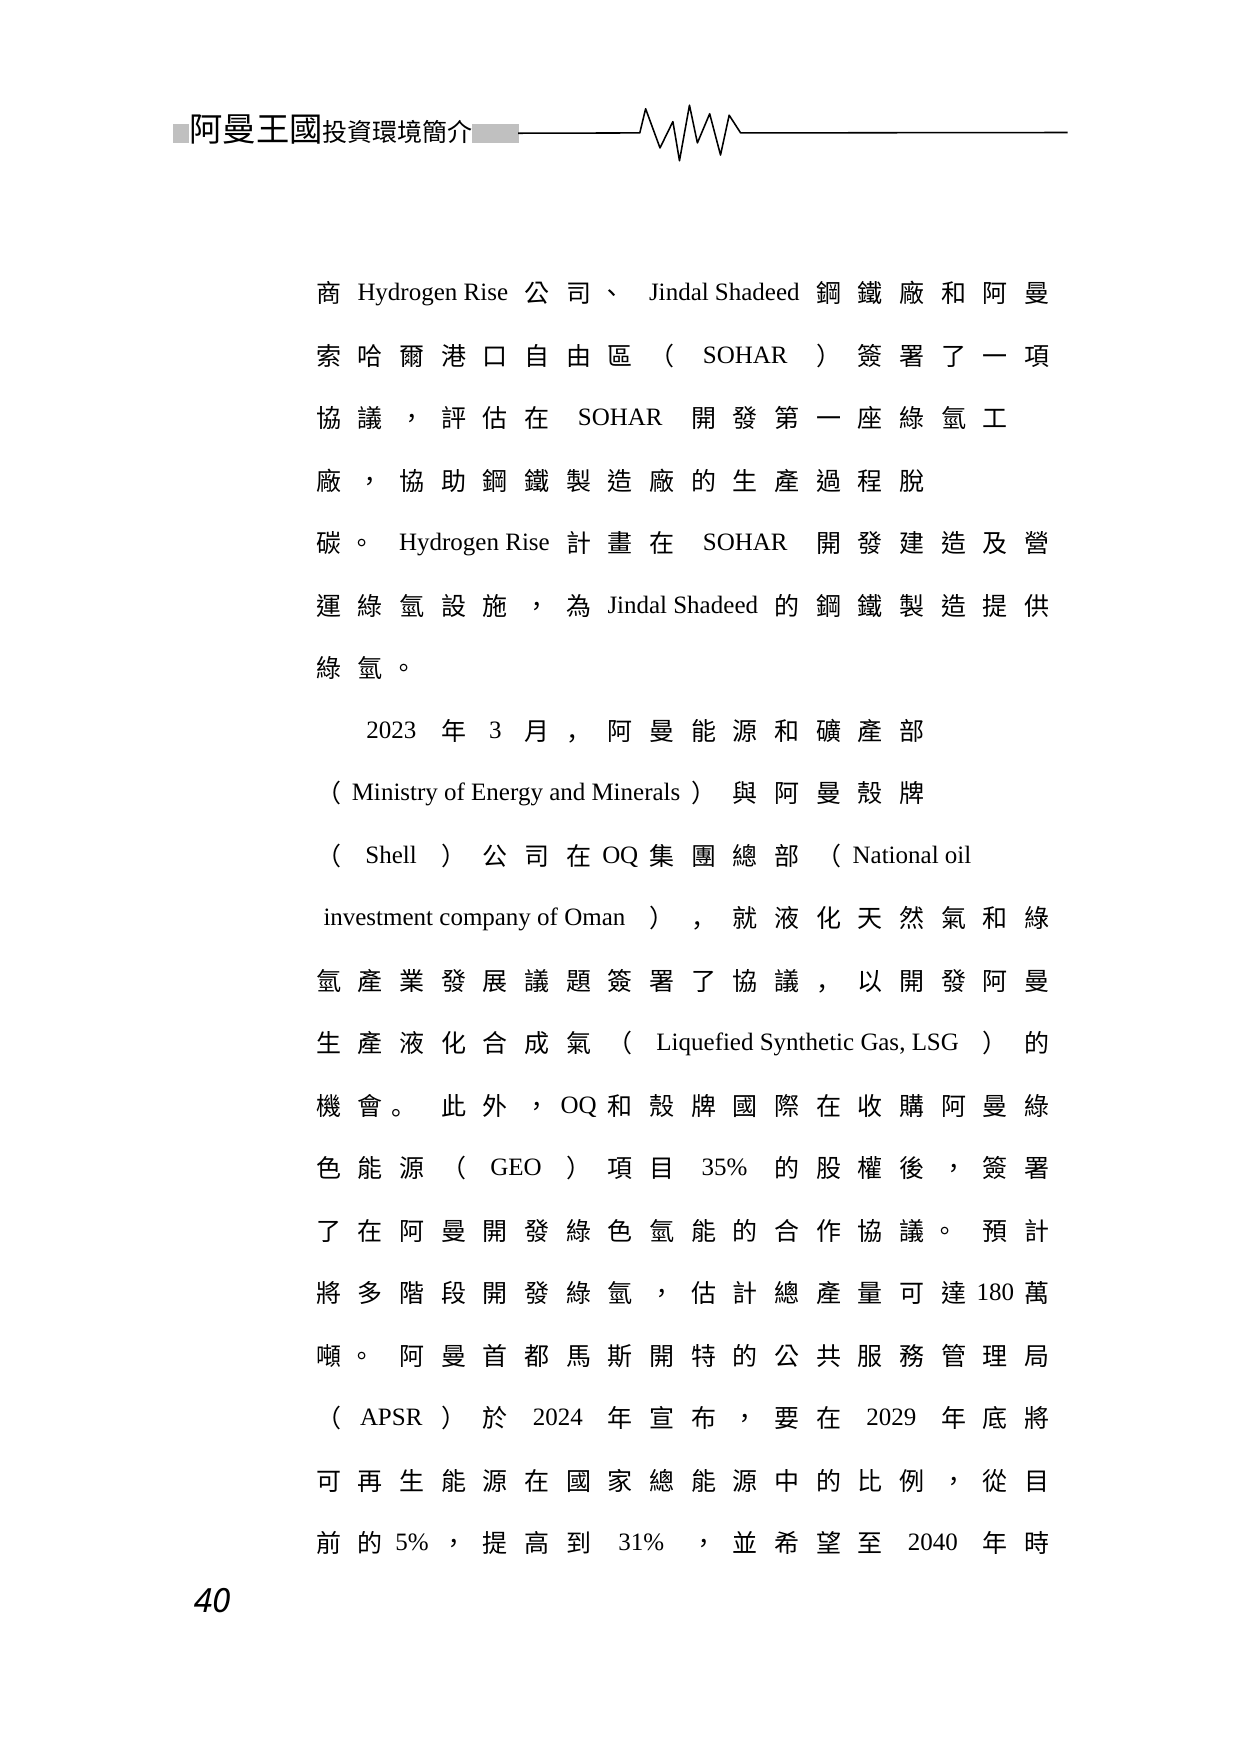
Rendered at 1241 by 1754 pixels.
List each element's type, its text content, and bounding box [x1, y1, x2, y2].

text 商Hydrogen Rise公司、Jindal Shadeed鋼鐵廠和阿曼索哈爾港口自由區（SOHAR）簽署了一項協議，評估在SOHAR開發第一座綠氫工廠，協助鋼鐵製造廠的生產過程脫碳。Hydrogen Rise計畫在SOHAR開發建造及營運綠氫設施，為Jindal Shadeed的鋼鐵製造提供綠氫。 [281, 250, 1058, 688]
text 2023年3月，阿曼能源和礦產部（Ministry of Energy and Minerals）與阿曼殼牌（Shell）公司在OQ集團總部（National oil investment company of Oman），就液化天然氣和綠氫產業發展議題簽署了協議，以開發阿曼生產液化合成氣（Liquefied Synthetic Gas, LSG）的機會。此外，OQ和殼牌國際在收購阿曼綠色能源（GEO）項目35%的股權後，簽署了在阿曼開發綠色氫能的合作協議。預計將多階段開發綠氫，估計總產量可達180萬噸。阿曼首都馬斯開特的公共服務管理局（APSR）於2024年宣布，要在2029年底將可再生能源在國家總能源中的比例，從目前的5%，提高到31%，並希望至2040年時 [281, 688, 1058, 1563]
